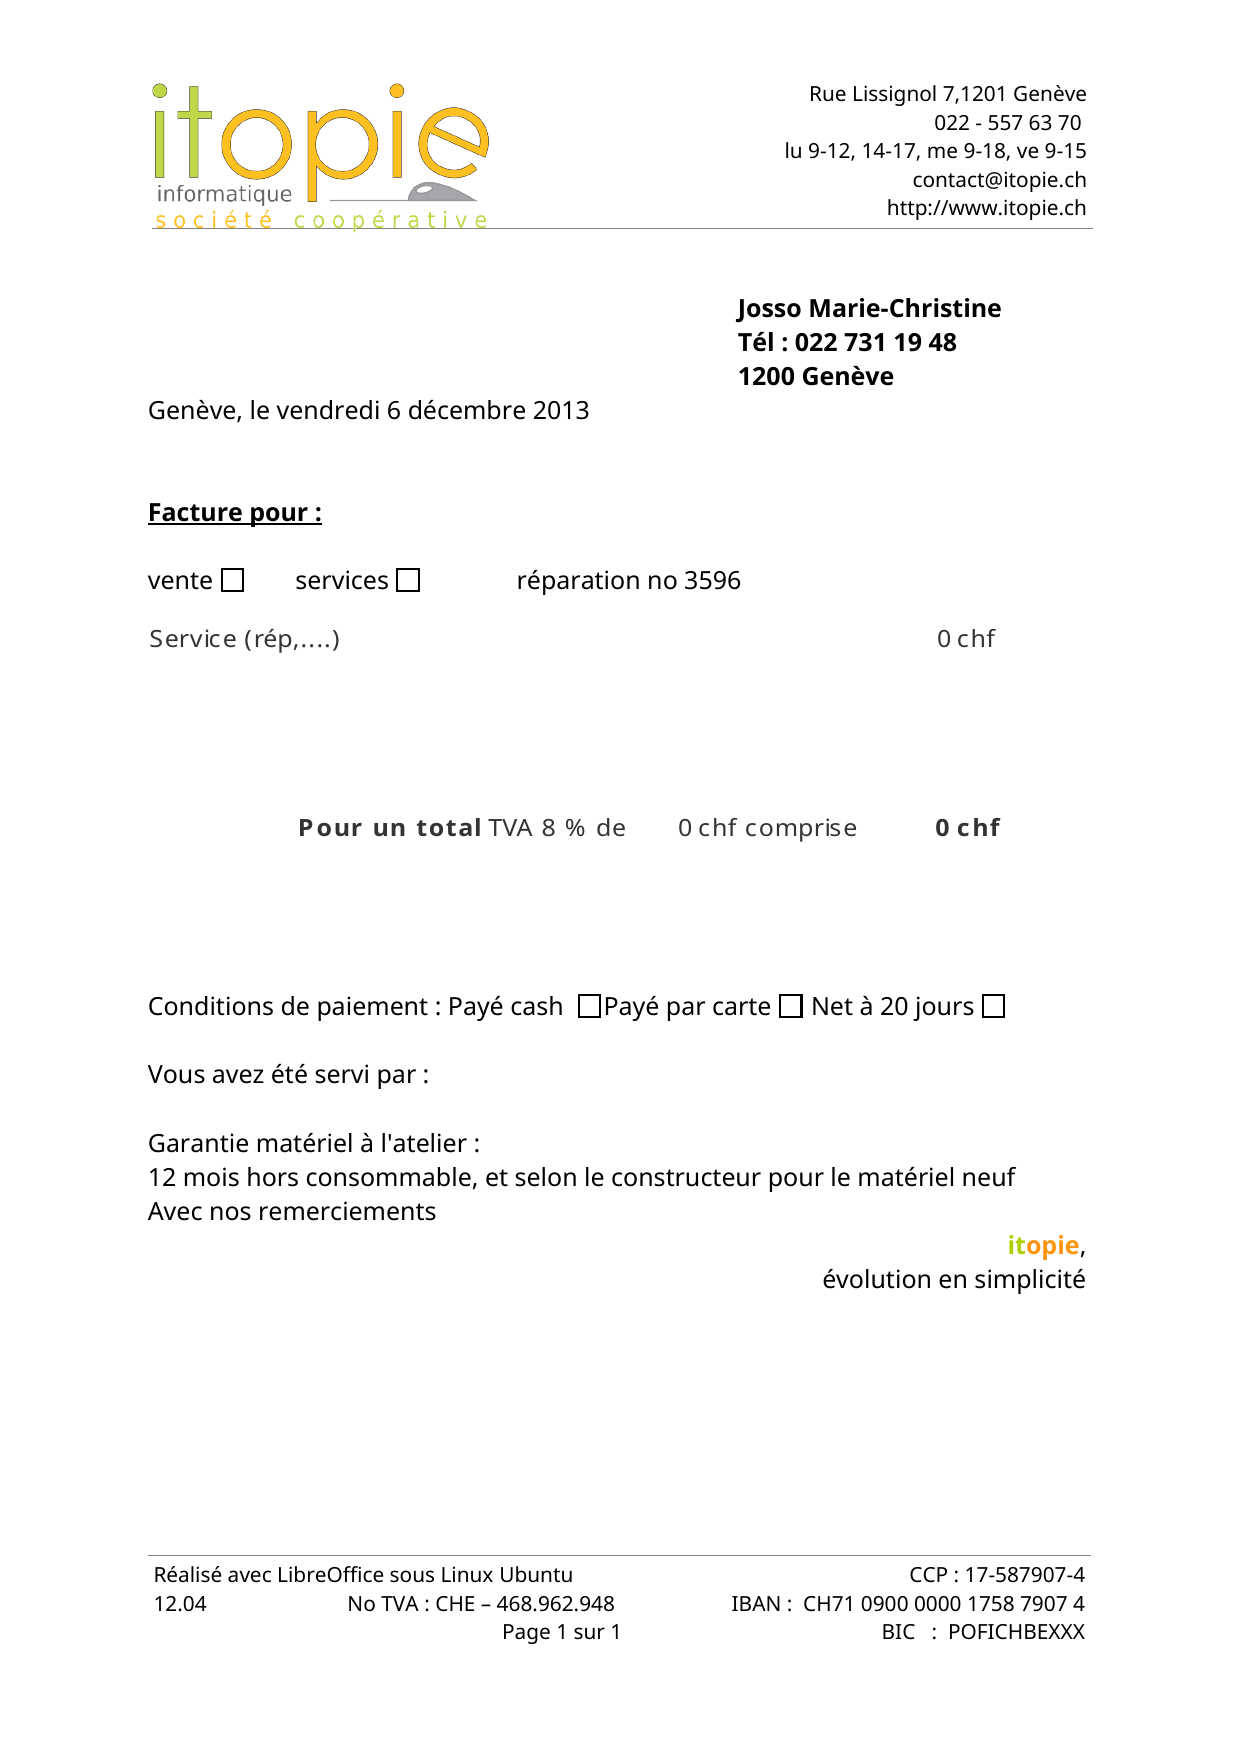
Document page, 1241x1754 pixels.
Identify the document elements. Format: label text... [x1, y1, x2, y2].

text Facture pour : [148, 495, 1093, 529]
picture [138, 72, 500, 244]
text Avec nos remerciements [148, 1193, 1093, 1227]
text vente services réparation no 3596 [148, 563, 1093, 597]
text 12 mois hors consommable, et selon le constructeur pour le matériel neuf [148, 1159, 1093, 1193]
text itopie, [148, 1227, 1093, 1262]
text Vous avez été servi par : [148, 1057, 1093, 1091]
text Garantie matériel à l'atelier : [148, 1125, 1093, 1159]
text Conditions de paiement : Payé cash Payé par carte Net à 20 jours [148, 989, 1093, 1023]
text Josso Marie-Christine [148, 290, 1093, 324]
text Genève, le vendredi 6 décembre 2013 [148, 392, 1093, 427]
text évolution en simplicité [148, 1262, 1093, 1296]
text Tél : 022 731 19 48 [148, 324, 1093, 358]
text 1200 Genève [148, 358, 1093, 392]
